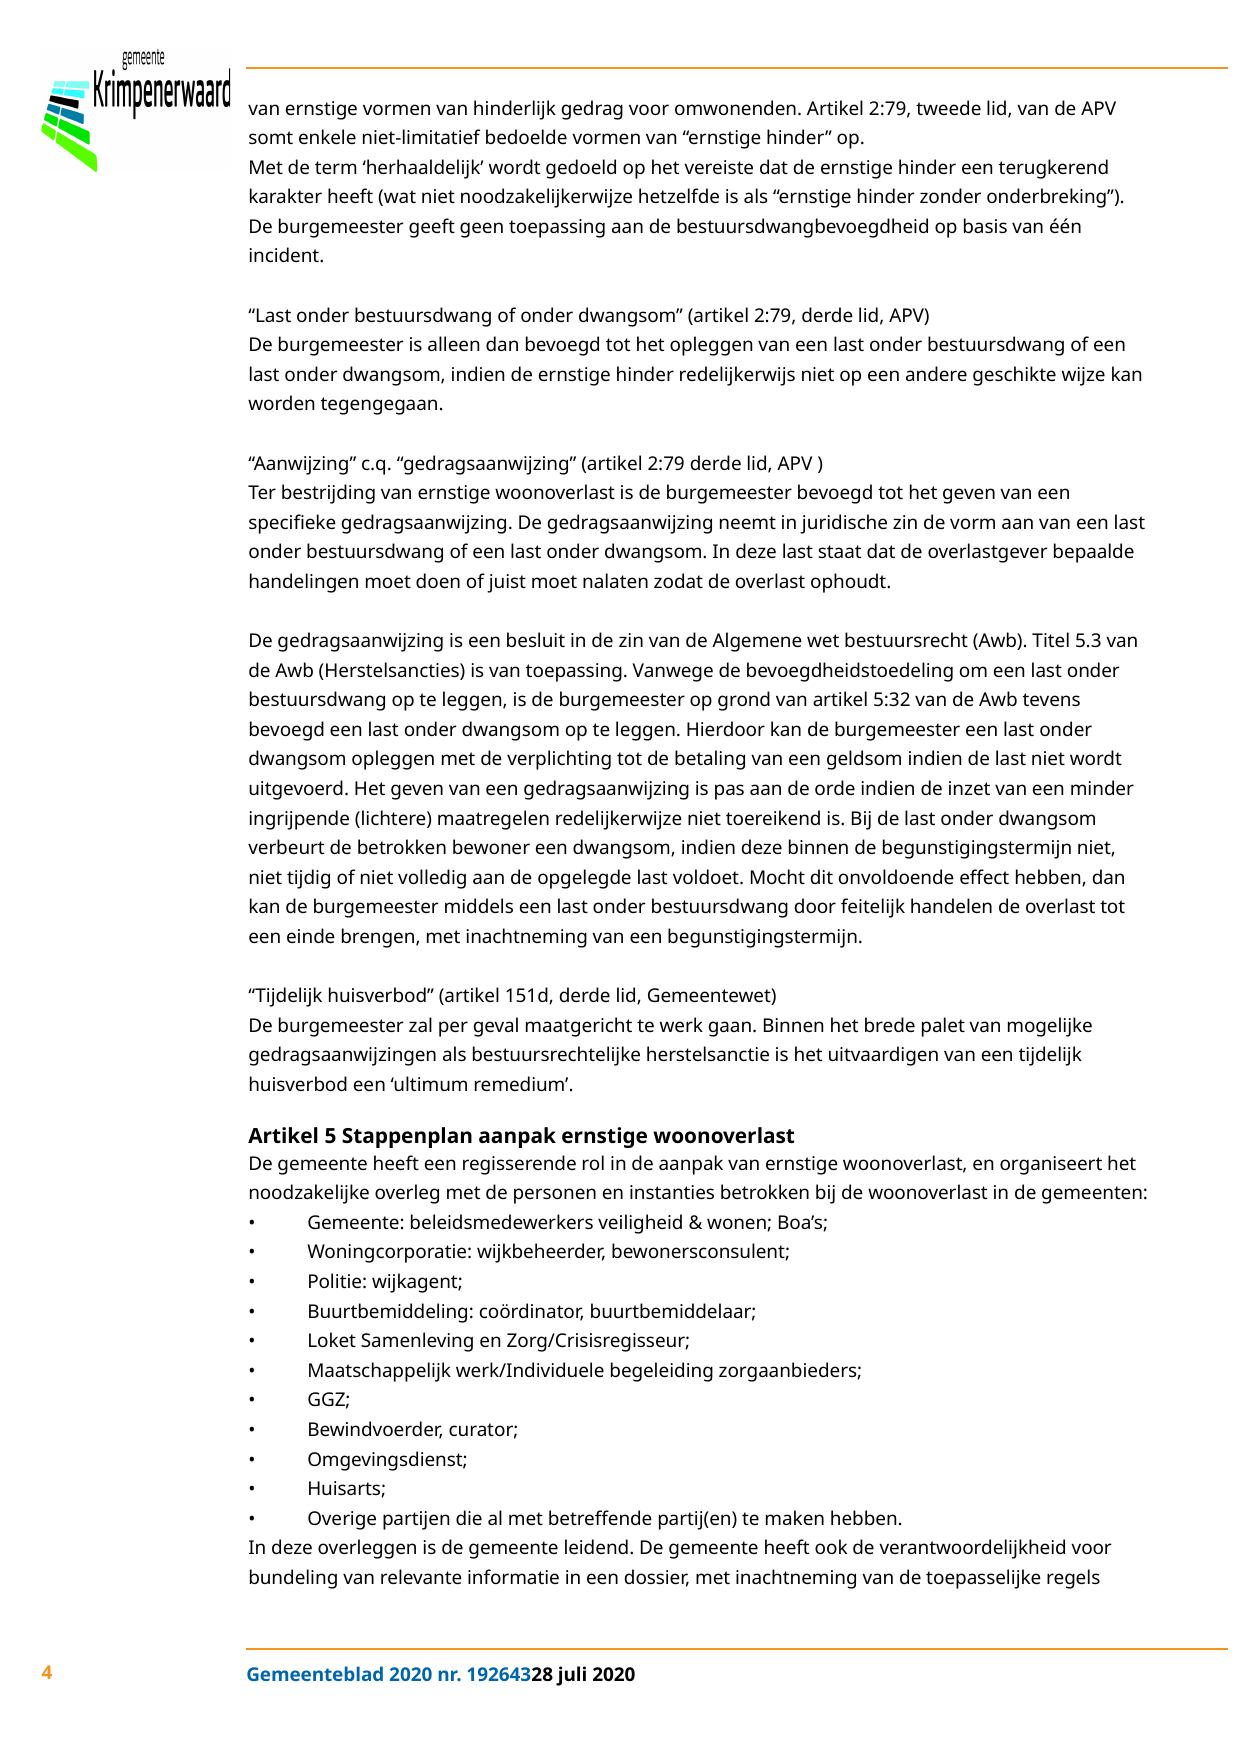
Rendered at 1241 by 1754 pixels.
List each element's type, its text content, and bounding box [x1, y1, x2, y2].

list GGZ; [248, 1387, 1152, 1412]
text De burgemeester is alleen dan bevoegd tot het opleggen van een last onder bestuursdwang of een last onder dwangsom, indien de ernstige hinder redelijkerwijs niet op een andere geschikte wijze kan worden tegengegaan. [248, 331, 1152, 416]
list Overige partijen die al met betreffende partij(en) te maken hebben. [248, 1505, 1152, 1531]
list Woningcorporatie: wijkbeheerder, bewonersconsulent; [248, 1239, 1152, 1264]
picture [41, 47, 231, 172]
text De burgemeester zal per geval maatgericht te werk gaan. Binnen het brede palet van mogelijke gedragsaanwijzingen als bestuursrechtelijke herstelsanctie is het uitvaardigen van een tijdelijk huisverbod een ‘ultimum remedium’. [248, 1012, 1152, 1097]
list Gemeente: beleidsmedewerkers veiligheid & wonen; Boa’s; [248, 1209, 1152, 1235]
text Met de term ‘herhaaldelijk’ wordt gedoeld op het vereiste dat de ernstige hinder een terugkerend karakter heeft (wat niet noodzakelijkerwijze hetzelfde is als “ernstige hinder zonder onderbreking”). De burgemeester geeft geen toepassing aan de bestuursdwangbevoegdheid op basis van één incident. [248, 154, 1152, 268]
text In deze overleggen is de gemeente leidend. De gemeente heeft ook de verantwoordelijkheid voor bundeling van relevante informatie in een dossier, met inachtneming van de toepasselijke regels [248, 1534, 1152, 1590]
text van ernstige vormen van hinderlijk gedrag voor omwonenden. Artikel 2:79, tweede lid, van de APV somt enkele niet-limitatief bedoelde vormen van “ernstige hinder” op. [248, 95, 1152, 150]
text “Aanwijzing” c.q. “gedragsaanwijzing” (artikel 2:79 derde lid, APV ) [248, 450, 1152, 476]
text Ter bestrijding van ernstige woonoverlast is de burgemeester bevoegd tot het geven van een specifieke gedragsaanwijzing. De gedragsaanwijzing neemt in juridische zin de vorm aan van een last onder bestuursdwang of een last onder dwangsom. In deze last staat dat de overlastgever bepaalde handelingen moet doen of juist moet nalaten zodat de overlast ophoudt. [248, 479, 1152, 594]
text “Tijdelijk huisverbod” (artikel 151d, derde lid, Gemeentewet) [248, 982, 1152, 1008]
text De gemeente heeft een regisserende rol in de aanpak van ernstige woonoverlast, en organiseert het noodzakelijke overleg met de personen en instanties betrokken bij de woonoverlast in de gemeenten: [248, 1150, 1152, 1205]
list Bewindvoerder, curator; [248, 1416, 1152, 1442]
list Buurtbemiddeling: coördinator, buurtbemiddelaar; [248, 1298, 1152, 1323]
text Artikel 5 Stappenplan aanpak ernstige woonoverlast [248, 1121, 1152, 1150]
list Politie: wijkagent; [248, 1268, 1152, 1294]
text “Last onder bestuursdwang of onder dwangsom” (artikel 2:79, derde lid, APV) [248, 302, 1152, 328]
list Huisarts; [248, 1475, 1152, 1501]
list Loket Samenleving en Zorg/Crisisregisseur; [248, 1327, 1152, 1353]
list Omgevingsdienst; [248, 1446, 1152, 1471]
text De gedragsaanwijzing is een besluit in de zin van de Algemene wet bestuursrecht (Awb). Titel 5.3 van de Awb (Herstelsancties) is van toepassing. Vanwege de bevoegdheidstoedeling om een last onder bestuursdwang op te leggen, is de burgemeester op grond van artikel 5:32 van de Awb tevens bevoegd een last onder dwangsom op te leggen. Hierdoor kan de burgemeester een last onder dwangsom opleggen met de verplichting tot de betaling van een geldsom indien de last niet wordt uitgevoerd. Het geven van een gedragsaanwijzing is pas aan de orde indien de inzet van een minder ingrijpende (lichtere) maatregelen redelijkerwijze niet toereikend is. Bij de last onder dwangsom verbeurt de betrokken bewoner een dwangsom, indien deze binnen de begunstigingstermijn niet, niet tijdig of niet volledig aan de opgelegde last voldoet. Mocht dit onvoldoende effect hebben, dan kan de burgemeester middels een last onder bestuursdwang door feitelijk handelen de overlast tot een einde brengen, met inachtneming van een begunstigingstermijn. [248, 627, 1152, 949]
list Maatschappelijk werk/Individuele begeleiding zorgaanbieders; [248, 1357, 1152, 1383]
